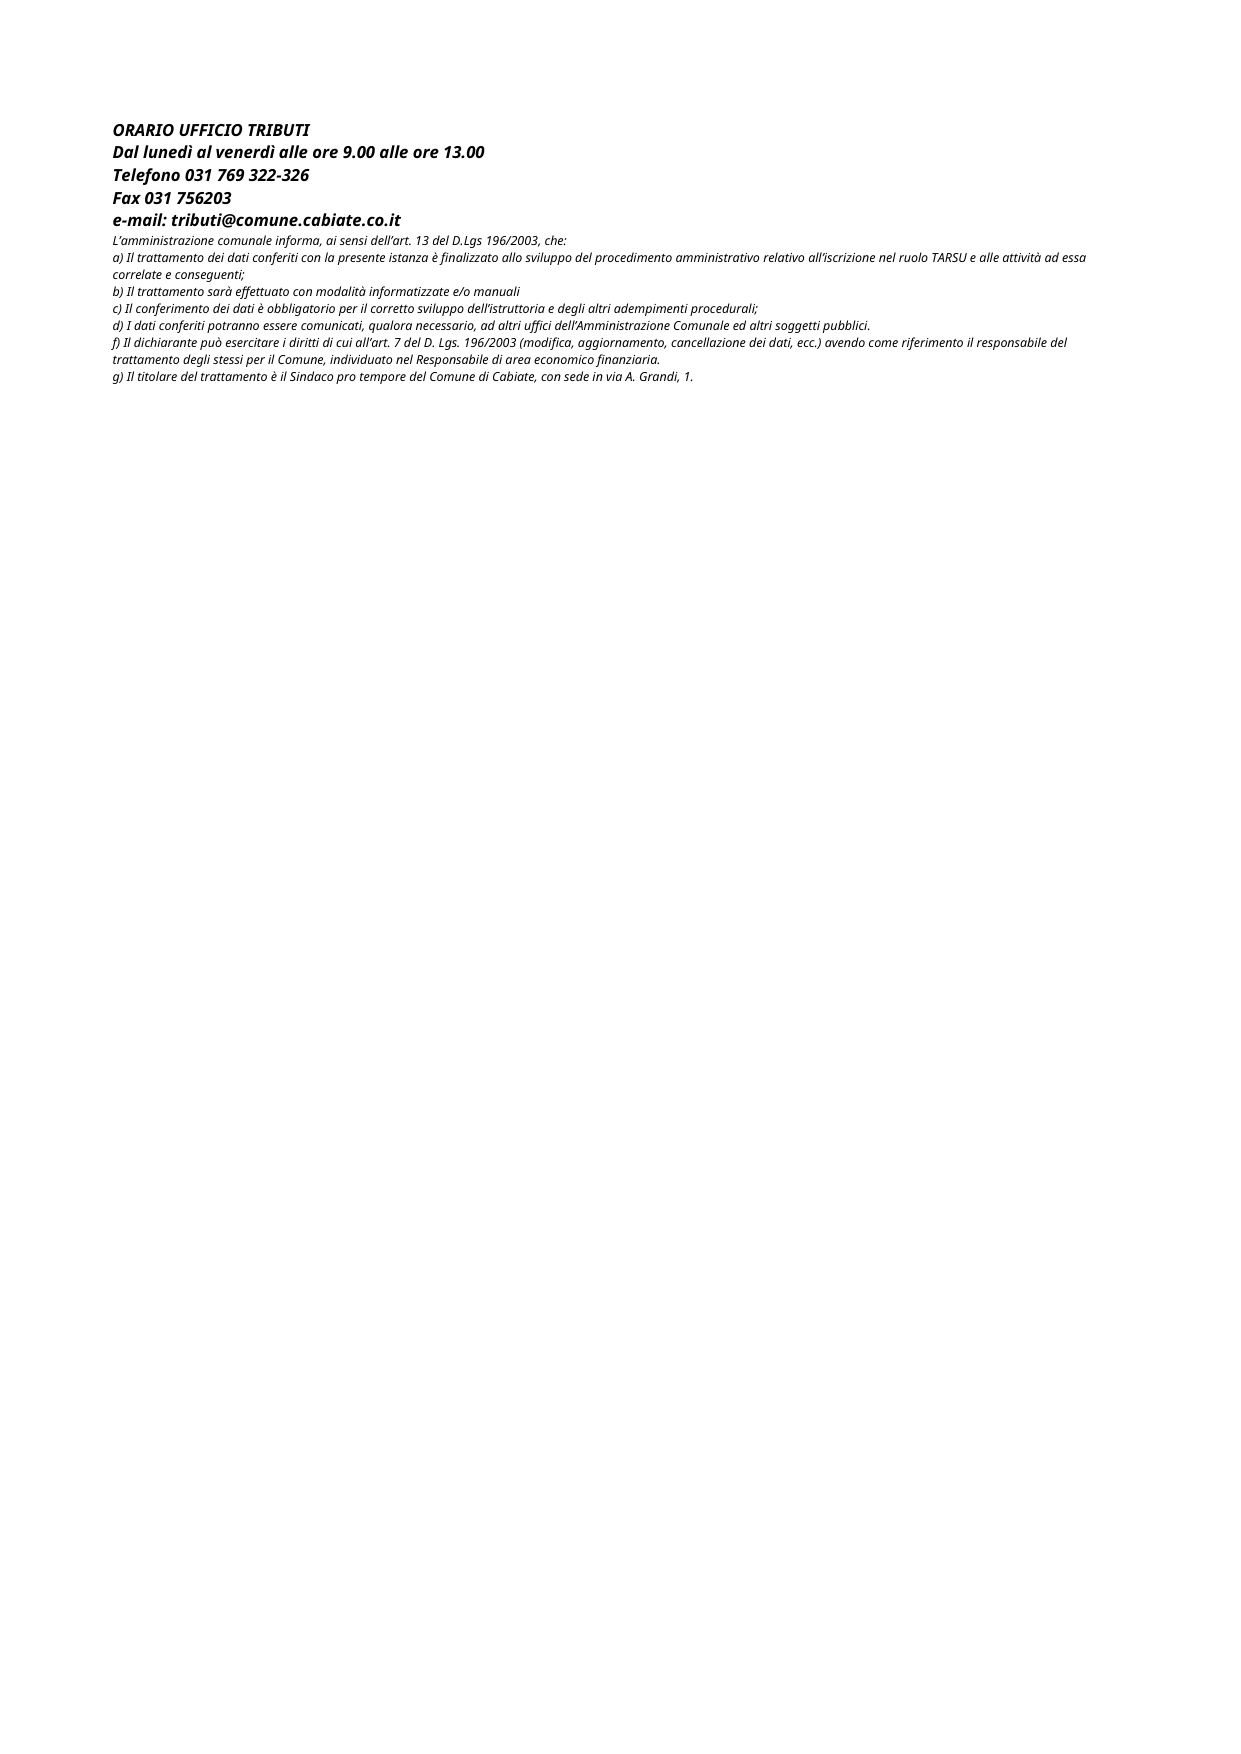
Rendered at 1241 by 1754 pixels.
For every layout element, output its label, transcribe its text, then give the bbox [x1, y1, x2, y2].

text d) I dati conferiti potranno essere comunicati, qualora necessario, ad altri uffici dell’Amministrazione Comunale ed altri soggetti pubblici. [112, 317, 1128, 334]
text a) Il trattamento dei dati conferiti con la presente istanza è finalizzato allo sviluppo del procedimento amministrativo relativo all’iscrizione nel ruolo TARSU e alle attività ad essa correlate e conseguenti; [112, 249, 1128, 283]
text f) Il dichiarante può esercitare i diritti di cui all’art. 7 del D. Lgs. 196/2003 (modifica, aggiornamento, cancellazione dei dati, ecc.) avendo come riferimento il responsabile del trattamento degli stessi per il Comune, individuato nel Responsabile di area economico finanziaria. [112, 334, 1128, 368]
text Dal lunedì al venerdì alle ore 9.00 alle ore 13.00 [112, 141, 1128, 164]
text ORARIO UFFICIO TRIBUTI [112, 118, 1128, 141]
text L’amministrazione comunale informa, ai sensi dell’art. 13 del D.Lgs 196/2003, che: [112, 232, 1128, 249]
text e-mail: tributi@comune.cabiate.co.it [112, 209, 1128, 232]
text g) Il titolare del trattamento è il Sindaco pro tempore del Comune di Cabiate, con sede in via A. Grandi, 1. [112, 368, 1128, 386]
text Fax 031 756203 [112, 186, 1128, 209]
text Telefono 031 769 322-326 [112, 164, 1128, 186]
text c) Il conferimento dei dati è obbligatorio per il corretto sviluppo dell’istruttoria e degli altri adempimenti procedurali; [112, 300, 1128, 317]
text b) Il trattamento sarà effettuato con modalità informatizzate e/o manuali [112, 283, 1128, 300]
